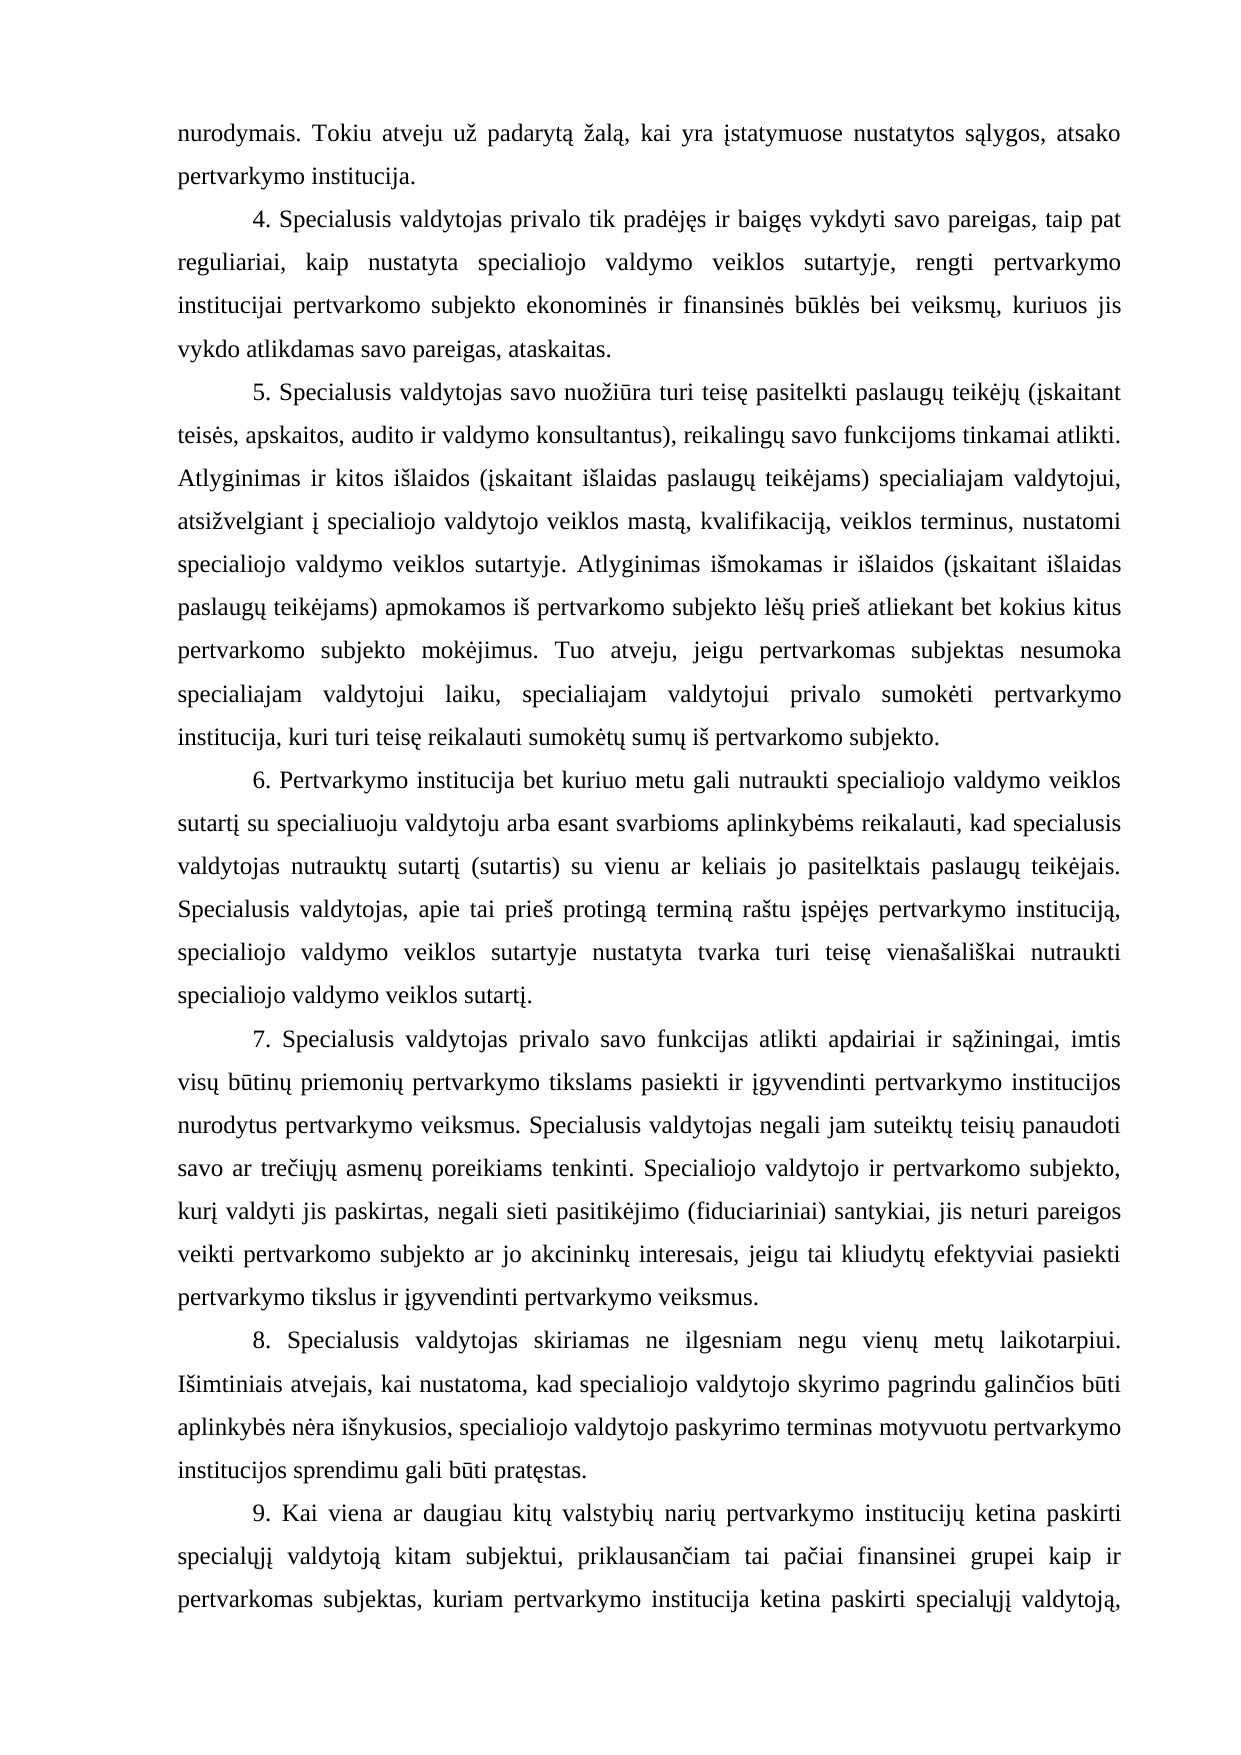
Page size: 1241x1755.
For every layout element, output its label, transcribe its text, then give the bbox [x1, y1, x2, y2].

text 8. Specialusis valdytojas skiriamas ne ilgesniam negu vienų metų laikotarpiui. Išimtiniais atvejais, kai nustatoma, kad specialiojo valdytojo skyrimo pagrindu galinčios būti aplinkybės nėra išnykusios, specialiojo valdytojo paskyrimo terminas motyvuotu pertvarkymo institucijos sprendimu gali būti pratęstas. [177, 1326, 1122, 1484]
text nurodymais. Tokiu atveju už padarytą žalą, kai yra įstatymuose nustatytos sąlygos, atsako pertvarkymo institucija. [177, 118, 1122, 190]
text 4. Specialusis valdytojas privalo tik pradėjęs ir baigęs vykdyti savo pareigas, taip pat reguliariai, kaip nustatyta specialiojo valdymo veiklos sutartyje, rengti pertvarkymo institucijai pertvarkomo subjekto ekonominės ir finansinės būklės bei veiksmų, kuriuos jis vykdo atlikdamas savo pareigas, ataskaitas. [177, 204, 1122, 362]
text 6. Pertvarkymo institucija bet kuriuo metu gali nutraukti specialiojo valdymo veiklos sutartį su specialiuoju valdytoju arba esant svarbioms aplinkybėms reikalauti, kad specialusis valdytojas nutrauktų sutartį (sutartis) su vienu ar keliais jo pasitelktais paslaugų teikėjais. Specialusis valdytojas, apie tai prieš protingą terminą raštu įspėjęs pertvarkymo instituciją, specialiojo valdymo veiklos sutartyje nustatyta tvarka turi teisę vienašališkai nutraukti specialiojo valdymo veiklos sutartį. [177, 765, 1122, 1009]
text 7. Specialusis valdytojas privalo savo funkcijas atlikti apdairiai ir sąžiningai, imtis visų būtinų priemonių pertvarkymo tikslams pasiekti ir įgyvendinti pertvarkymo institucijos nurodytus pertvarkymo veiksmus. Specialusis valdytojas negali jam suteiktų teisių panaudoti savo ar trečiųjų asmenų poreikiams tenkinti. Specialiojo valdytojo ir pertvarkomo subjekto, kurį valdyti jis paskirtas, negali sieti pasitikėjimo (fiduciariniai) santykiai, jis neturi pareigos veikti pertvarkomo subjekto ar jo akcininkų interesais, jeigu tai kliudytų efektyviai pasiekti pertvarkymo tikslus ir įgyvendinti pertvarkymo veiksmus. [177, 1024, 1122, 1311]
text 9. Kai viena ar daugiau kitų valstybių narių pertvarkymo institucijų ketina paskirti specialųjį valdytoją kitam subjektui, priklausančiam tai pačiai finansinei grupei kaip ir pertvarkomas subjektas, kuriam pertvarkymo institucija ketina paskirti specialųjį valdytoją, [177, 1498, 1122, 1613]
text 5. Specialusis valdytojas savo nuožiūra turi teisę pasitelkti paslaugų teikėjų (įskaitant teisės, apskaitos, audito ir valdymo konsultantus), reikalingų savo funkcijoms tinkamai atlikti. Atlyginimas ir kitos išlaidos (įskaitant išlaidas paslaugų teikėjams) specialiajam valdytojui, atsižvelgiant į specialiojo valdytojo veiklos mastą, kvalifikaciją, veiklos terminus, nustatomi specialiojo valdymo veiklos sutartyje. Atlyginimas išmokamas ir išlaidos (įskaitant išlaidas paslaugų teikėjams) apmokamos iš pertvarkomo subjekto lėšų prieš atliekant bet kokius kitus pertvarkomo subjekto mokėjimus. Tuo atveju, jeigu pertvarkomas subjektas nesumoka specialiajam valdytojui laiku, specialiajam valdytojui privalo sumokėti pertvarkymo institucija, kuri turi teisę reikalauti sumokėtų sumų iš pertvarkomo subjekto. [177, 377, 1122, 751]
